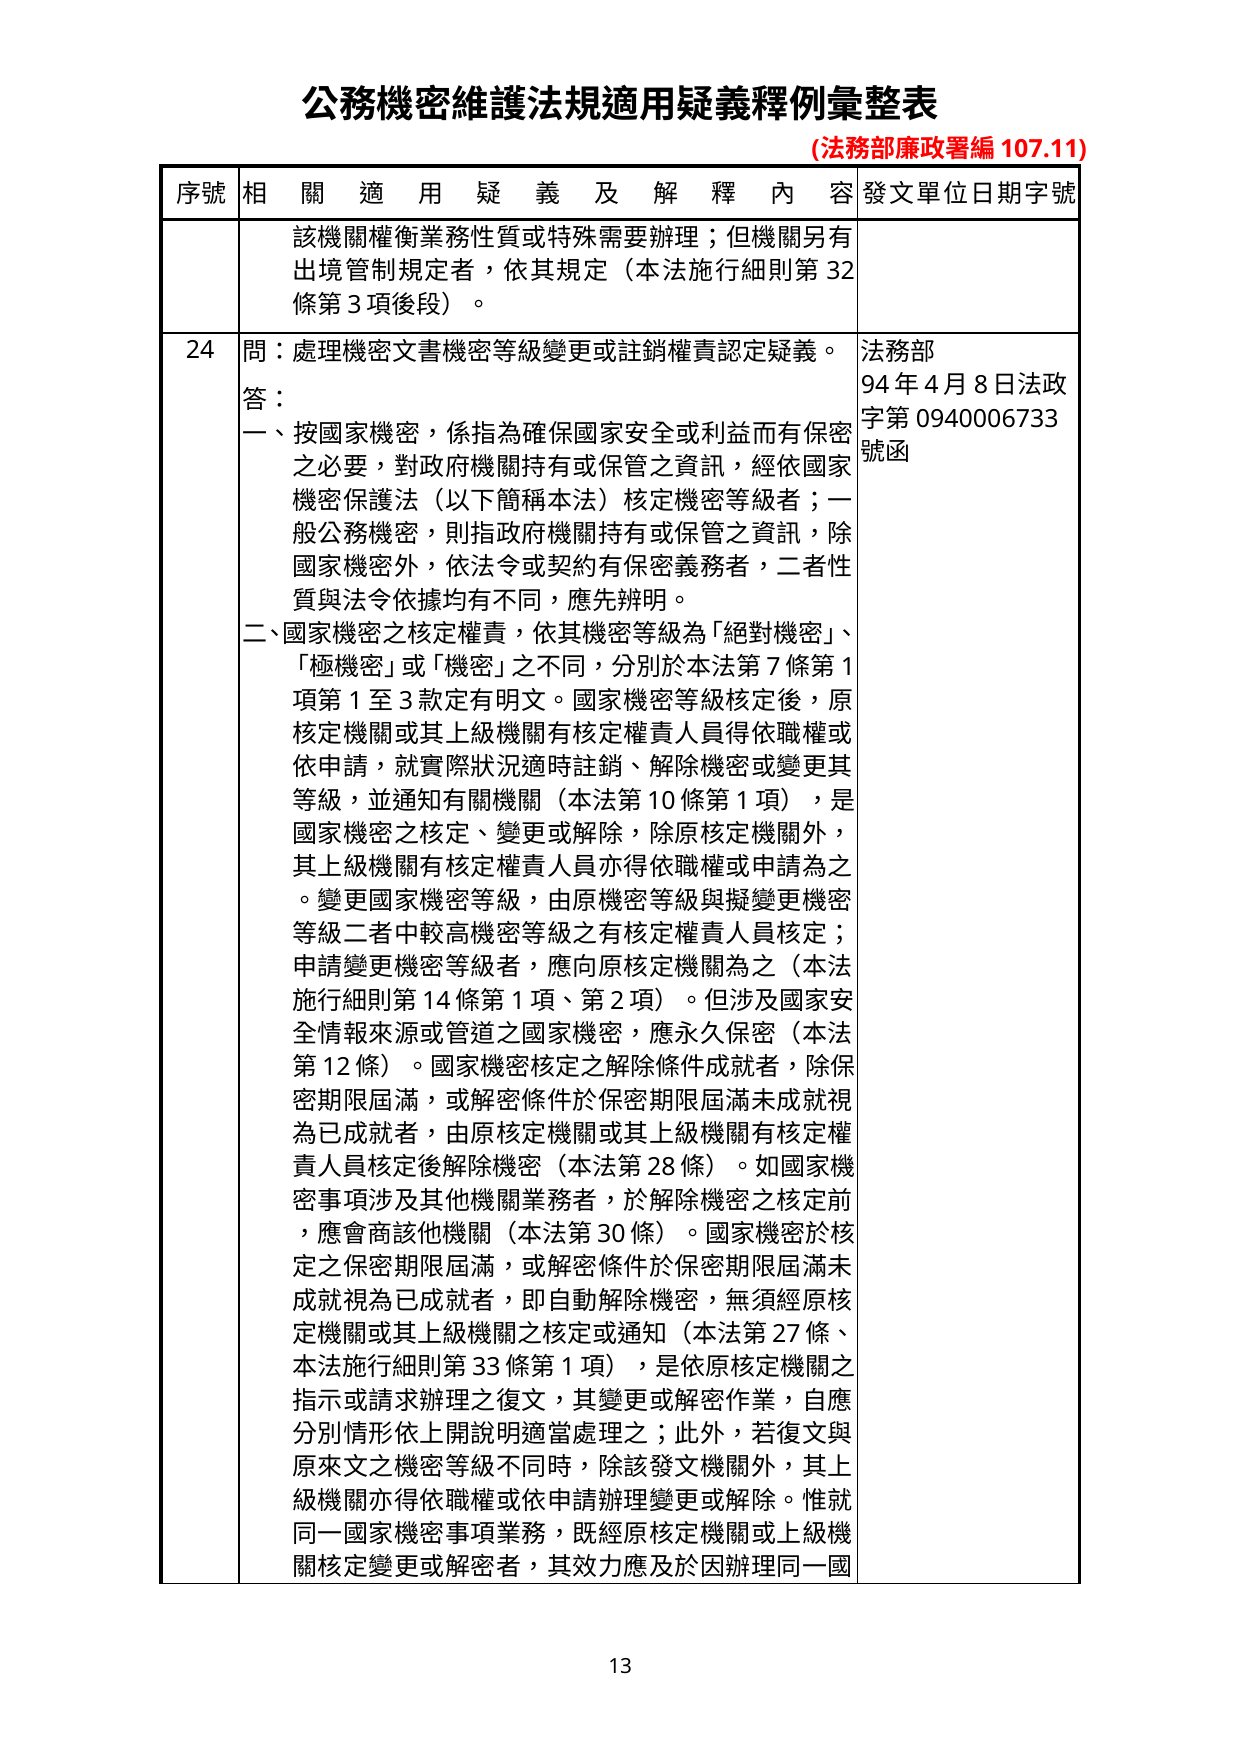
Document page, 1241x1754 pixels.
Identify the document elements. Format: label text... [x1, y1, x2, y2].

table_cell [858, 221, 1078, 332]
table_header 相關適用疑義及解釋內容 [240, 168, 857, 218]
table_header 發文單位日期字號 [858, 168, 1078, 218]
table_cell 24 [163, 334, 238, 1582]
table_cell 問：處理機密文書機密等級變更或註銷權責認定疑義。 答： 一、按國家機密，係指為確保國家安全或利益而有保密之必要，對政府機關持有或保管之資訊，經依國家機密保護法（以下簡稱本法）核定機密等級者；一般公務機密，則指政府機關持有或保管之資訊，除國家機密外，依法令或契約有保密義務者，二者性質與法令依據均有不同，應先辨明。 二、國家機密之核定權責，依其機密等級為「絕對機密」、「極機密」或「機密」之不同，分別於本法第7條第1項第1至3款定有明文。國家機密等級核定後，原核定機關或其上級機關有核定權責人員得依職權或依申請，就實際狀況適時註銷、解除機密或變更其等級，並通知有關機關（本法第10條第1項），是國家機密之核定、變更或解除，除原核定機關外，其上級機關有核定權責人員亦得依職權或申請為之。變更國家機密等級，由原機密等級與擬變更機密等級二者中較高機密等級之有核定權責人員核定；申請變更機密等級者，應向原核定機關為之（本法施行細則第14條第1項、第2項）。但涉及國家安全情報來源或管道之國家機密，應永久保密（本法第12條）。國家機密核定之解除條件成就者，除保密期限屆滿，或解密條件於保密期限屆滿未成就視為已成就者，由原核定機關或其上級機關有核定權責人員核定後解除機密（本法第28條）。如國家機密事項涉及其他機關業務者，於解除機密之核定前，應會商該他機關（本法第30條）。國家機密於核定之保密期限屆滿，或解密條件於保密期限屆滿未成就視為已成就者，即自動解除機密，無須經原核定機關或其上級機關之核定或通知（本法第27條、本法施行細則第33條第1項），是依原核定機關之指示或請求辦理之復文，其變更或解密作業，自應分別情形依上開說明適當處理之；此外，若復文與原來文之機密等級不同時，除該發文機關外，其上級機關亦得依職權或依申請辦理變更或解除。惟就同一國家機密事項業務，既經原核定機關或上級機關核定變更或解密者，其效力應及於因辦理同一國 [240, 334, 857, 1582]
table_header 序號 [163, 168, 238, 218]
table_cell [163, 221, 238, 332]
table_cell 法務部 94年4月8日法政字第0940006733號函 [858, 334, 1078, 1582]
table_cell 該機關權衡業務性質或特殊需要辦理；但機關另有出境管制規定者，依其規定（本法施行細則第32條第3項後段）。 [240, 221, 857, 332]
